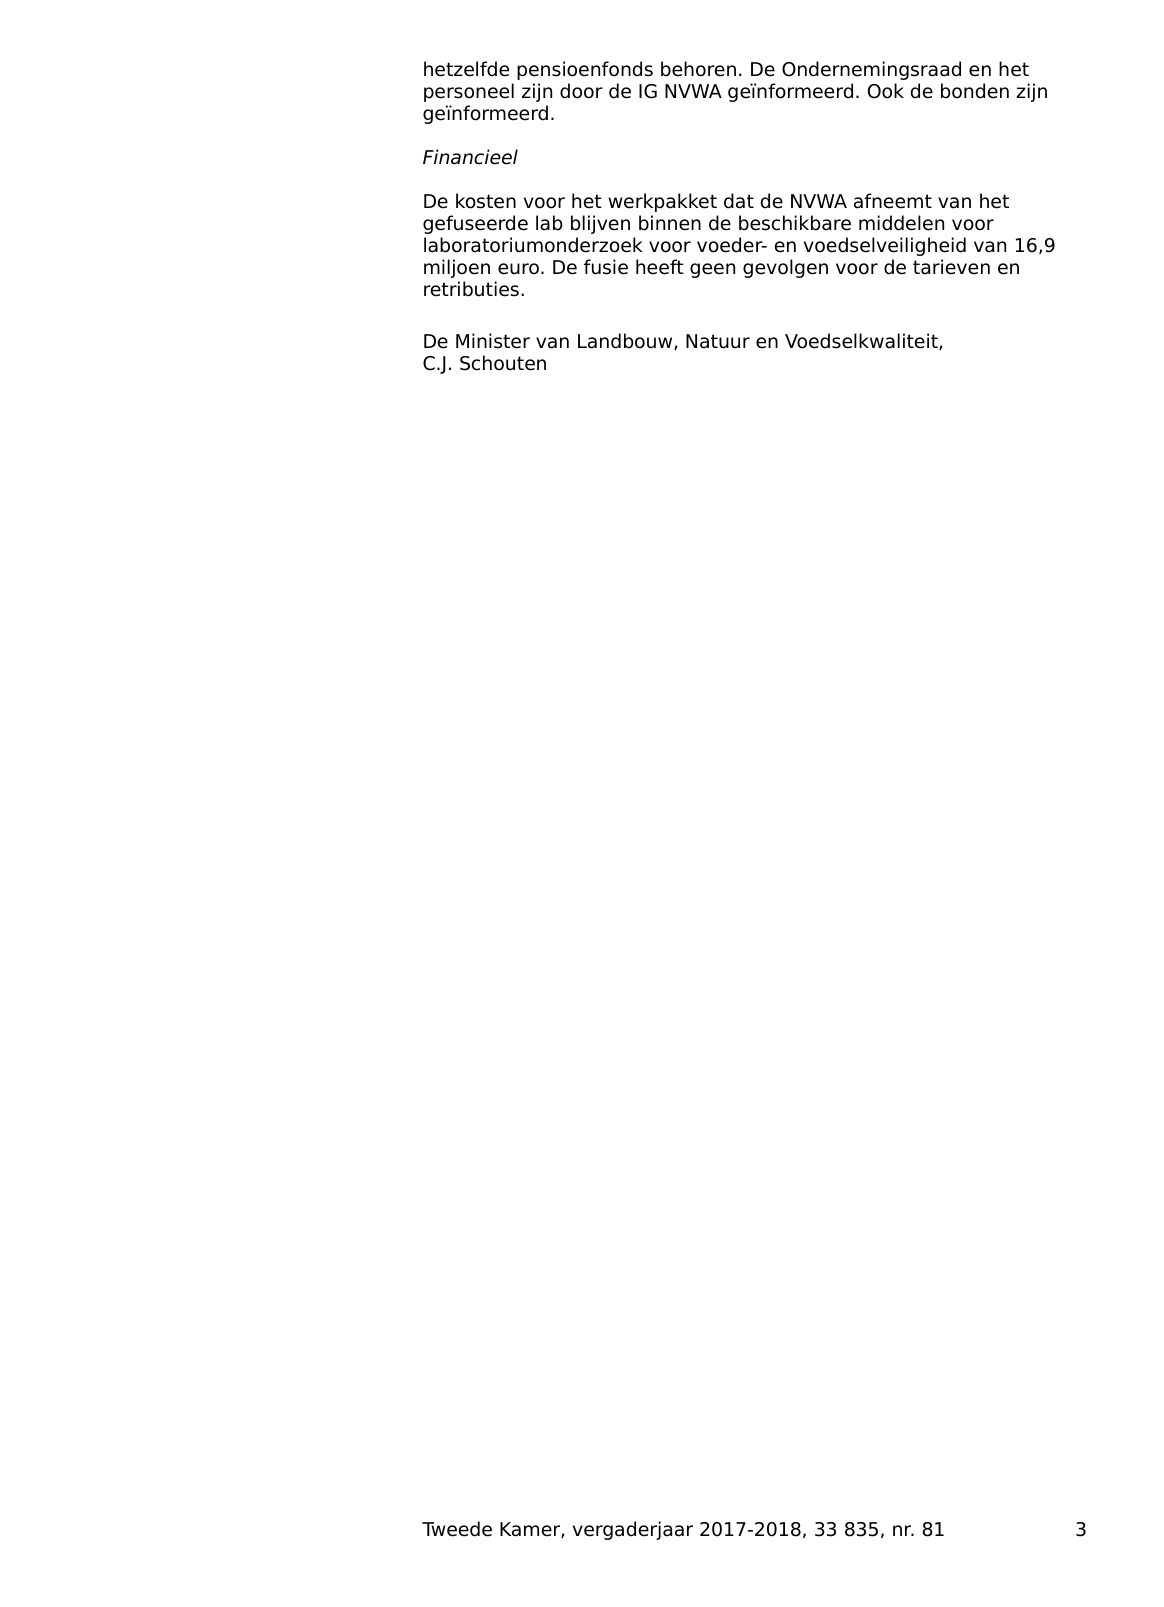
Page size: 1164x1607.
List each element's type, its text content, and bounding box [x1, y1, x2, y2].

text hetzelfde pensioenfonds behoren. De Ondernemingsraad en het personeel zijn door de IG NVWA geïnformeerd. Ook de bonden zijn geïnformeerd. [422, 59, 1087, 125]
text De Minister van Landbouw, Natuur en Voedselkwaliteit, C.J. Schouten [422, 331, 1087, 375]
subtitle Financieel [422, 147, 1087, 169]
text De kosten voor het werkpakket dat de NVWA afneemt van het gefuseerde lab blijven binnen de beschikbare middelen voor laboratoriumonderzoek voor voeder- en voedselveiligheid van 16,9 miljoen euro. De fusie heeft geen gevolgen voor de tarieven en retributies. [422, 191, 1087, 301]
